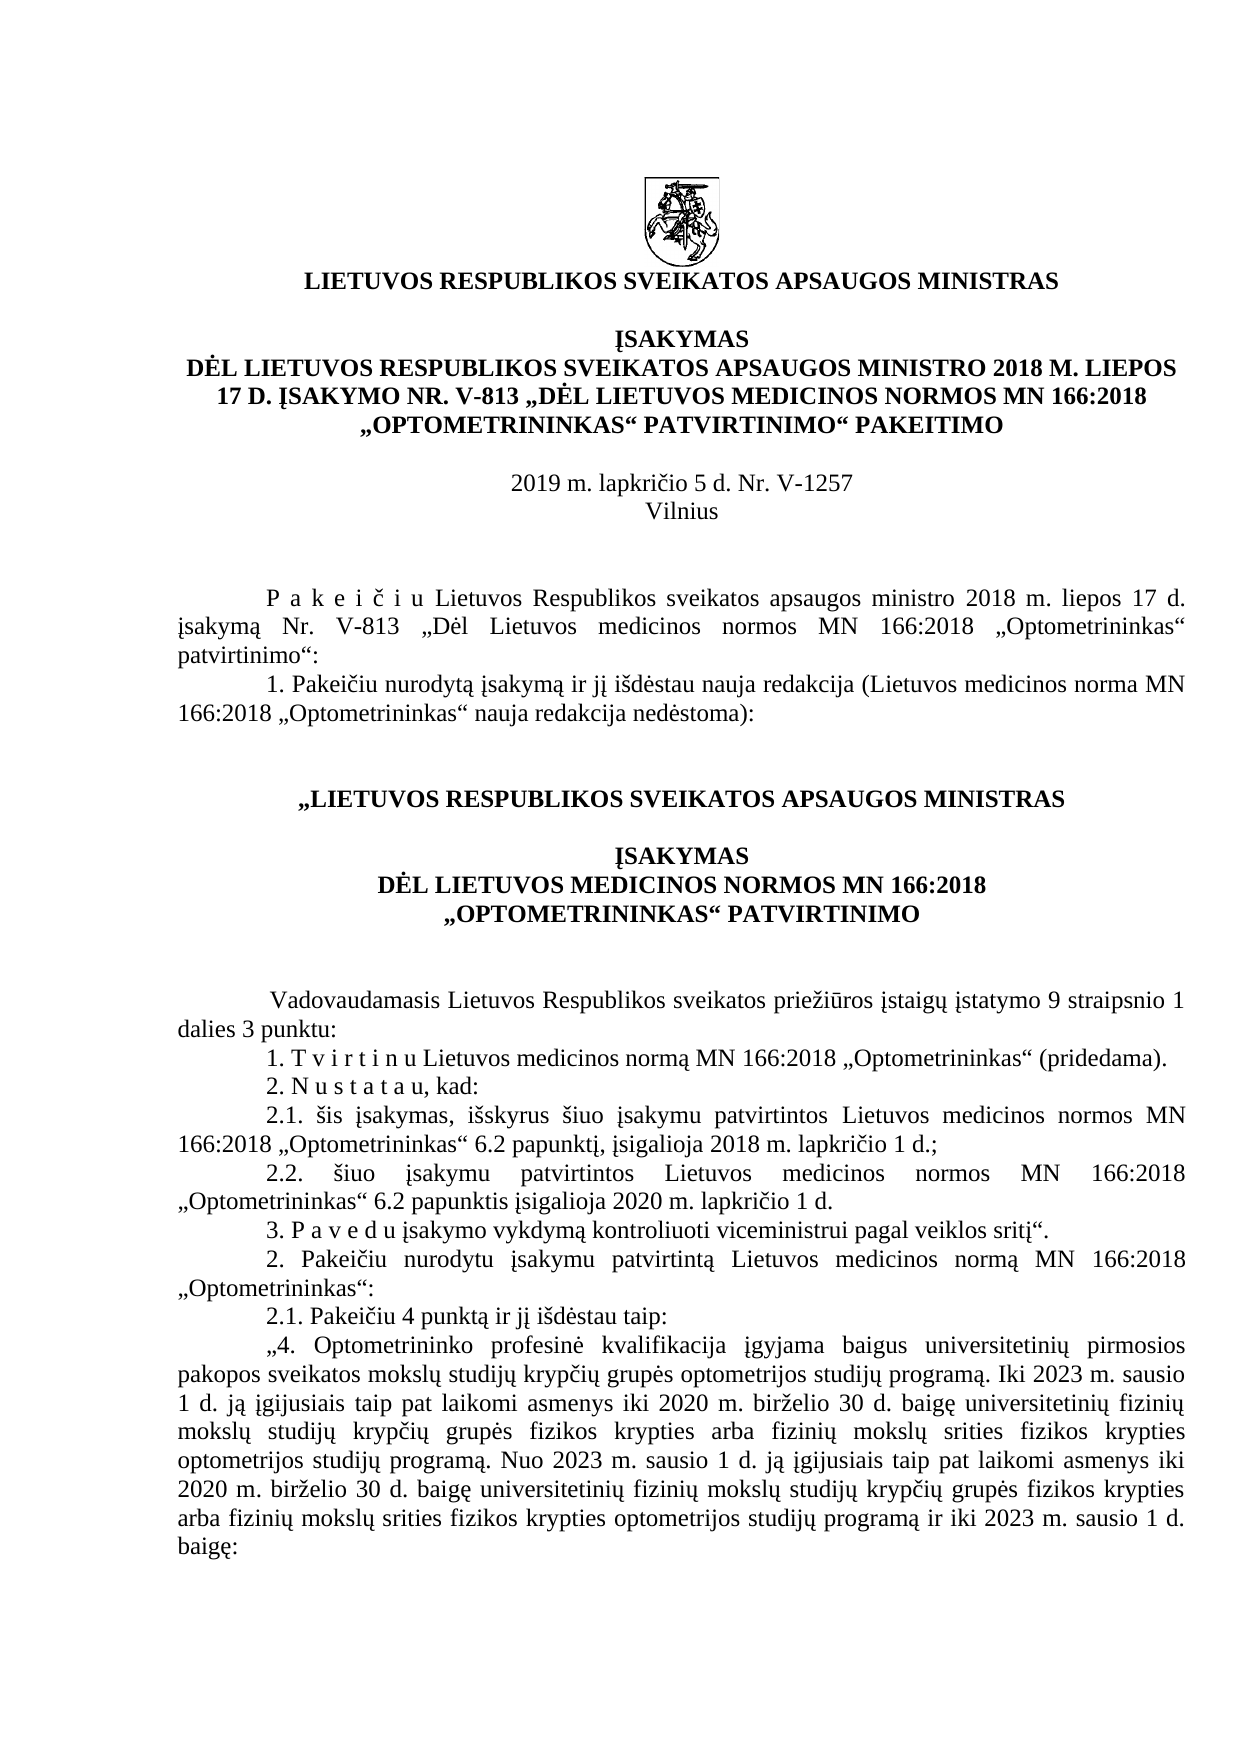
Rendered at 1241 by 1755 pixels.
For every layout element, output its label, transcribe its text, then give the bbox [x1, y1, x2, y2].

text 3. P a v e d u įsakymo vykdymą kontroliuoti viceministrui pagal veiklos sritį“. [177, 1215, 1186, 1244]
text DĖL LIETUVOS MEDICINOS NORMOS MN 166:2018 [177, 870, 1186, 899]
text 1. Pakeičiu nurodytą įsakymą ir jį išdėstau nauja redakcija (Lietuvos medicinos norma MN 166:2018 „Optometrininkas“ nauja redakcija nedėstoma): [177, 669, 1186, 726]
text 2.1. Pakeičiu 4 punktą ir jį išdėstau taip: [177, 1301, 1186, 1330]
text Vilnius [177, 496, 1186, 525]
text P a k e i č i u Lietuvos Respublikos sveikatos apsaugos ministro 2018 m. liepos 17 d. įsakymą Nr. V-813 „Dėl Lietuvos medicinos normos MN 166:2018 „Optometrininkas“ patvirtinimo“: [177, 583, 1186, 669]
text DĖL LIETUVOS RESPUBLIKOS SVEIKATOS APSAUGOS MINISTRO 2018 M. LIEPOS 17 D. ĮSAKYMO NR. V-813 „DĖL LIETUVOS MEDICINOS NORMOS MN 166:2018 „OPTOMETRININKAS“ PATVIRTINIMO“ PAKEITIMO [177, 353, 1186, 439]
text „LIETUVOS RESPUBLIKOS SVEIKATOS APSAUGOS MINISTRAS [177, 784, 1186, 813]
text 2. N u s t a t a u, kad: [177, 1071, 1186, 1100]
text LIETUVOS RESPUBLIKOS SVEIKATOS APSAUGOS MINISTRAS [177, 266, 1186, 295]
text 2.2. šiuo įsakymu patvirtintos Lietuvos medicinos normos MN 166:2018 „Optometrininkas“ 6.2 papunktis įsigalioja 2020 m. lapkričio 1 d. [177, 1158, 1186, 1215]
text ĮSAKYMAS [177, 324, 1186, 353]
text „OPTOMETRININKAS“ PATVIRTINIMO [177, 899, 1186, 928]
text 2. Pakeičiu nurodytu įsakymu patvirtintą Lietuvos medicinos normą MN 166:2018 „Optometrininkas“: [177, 1244, 1186, 1301]
text ĮSAKYMAS [177, 841, 1186, 870]
text Vadovaudamasis Lietuvos Respublikos sveikatos priežiūros įstaigų įstatymo 9 straipsnio 1 dalies 3 punktu: [177, 985, 1186, 1043]
text 2019 m. lapkričio 5 d. Nr. V-1257 [177, 468, 1186, 496]
text 1. T v i r t i n u Lietuvos medicinos normą MN 166:2018 „Optometrininkas“ (pridedama). [177, 1043, 1186, 1071]
text 2.1. šis įsakymas, išskyrus šiuo įsakymu patvirtintos Lietuvos medicinos normos MN 166:2018 „Optometrininkas“ 6.2 papunktį, įsigalioja 2018 m. lapkričio 1 d.; [177, 1100, 1186, 1158]
text „4. Optometrininko profesinė kvalifikacija įgyjama baigus universitetinių pirmosios pakopos sveikatos mokslų studijų krypčių grupės optometrijos studijų programą. Iki 2023 m. sausio 1 d. ją įgijusiais taip pat laikomi asmenys iki 2020 m. birželio 30 d. baigę universitetinių fizinių mokslų studijų krypčių grupės fizikos krypties arba fizinių mokslų srities fizikos krypties optometrijos studijų programą. Nuo 2023 m. sausio 1 d. ją įgijusiais taip pat laikomi asmenys iki 2020 m. birželio 30 d. baigę universitetinių fizinių mokslų studijų krypčių grupės fizikos krypties arba fizinių mokslų srities fizikos krypties optometrijos studijų programą ir iki 2023 m. sausio 1 d. baigę: [177, 1330, 1186, 1560]
